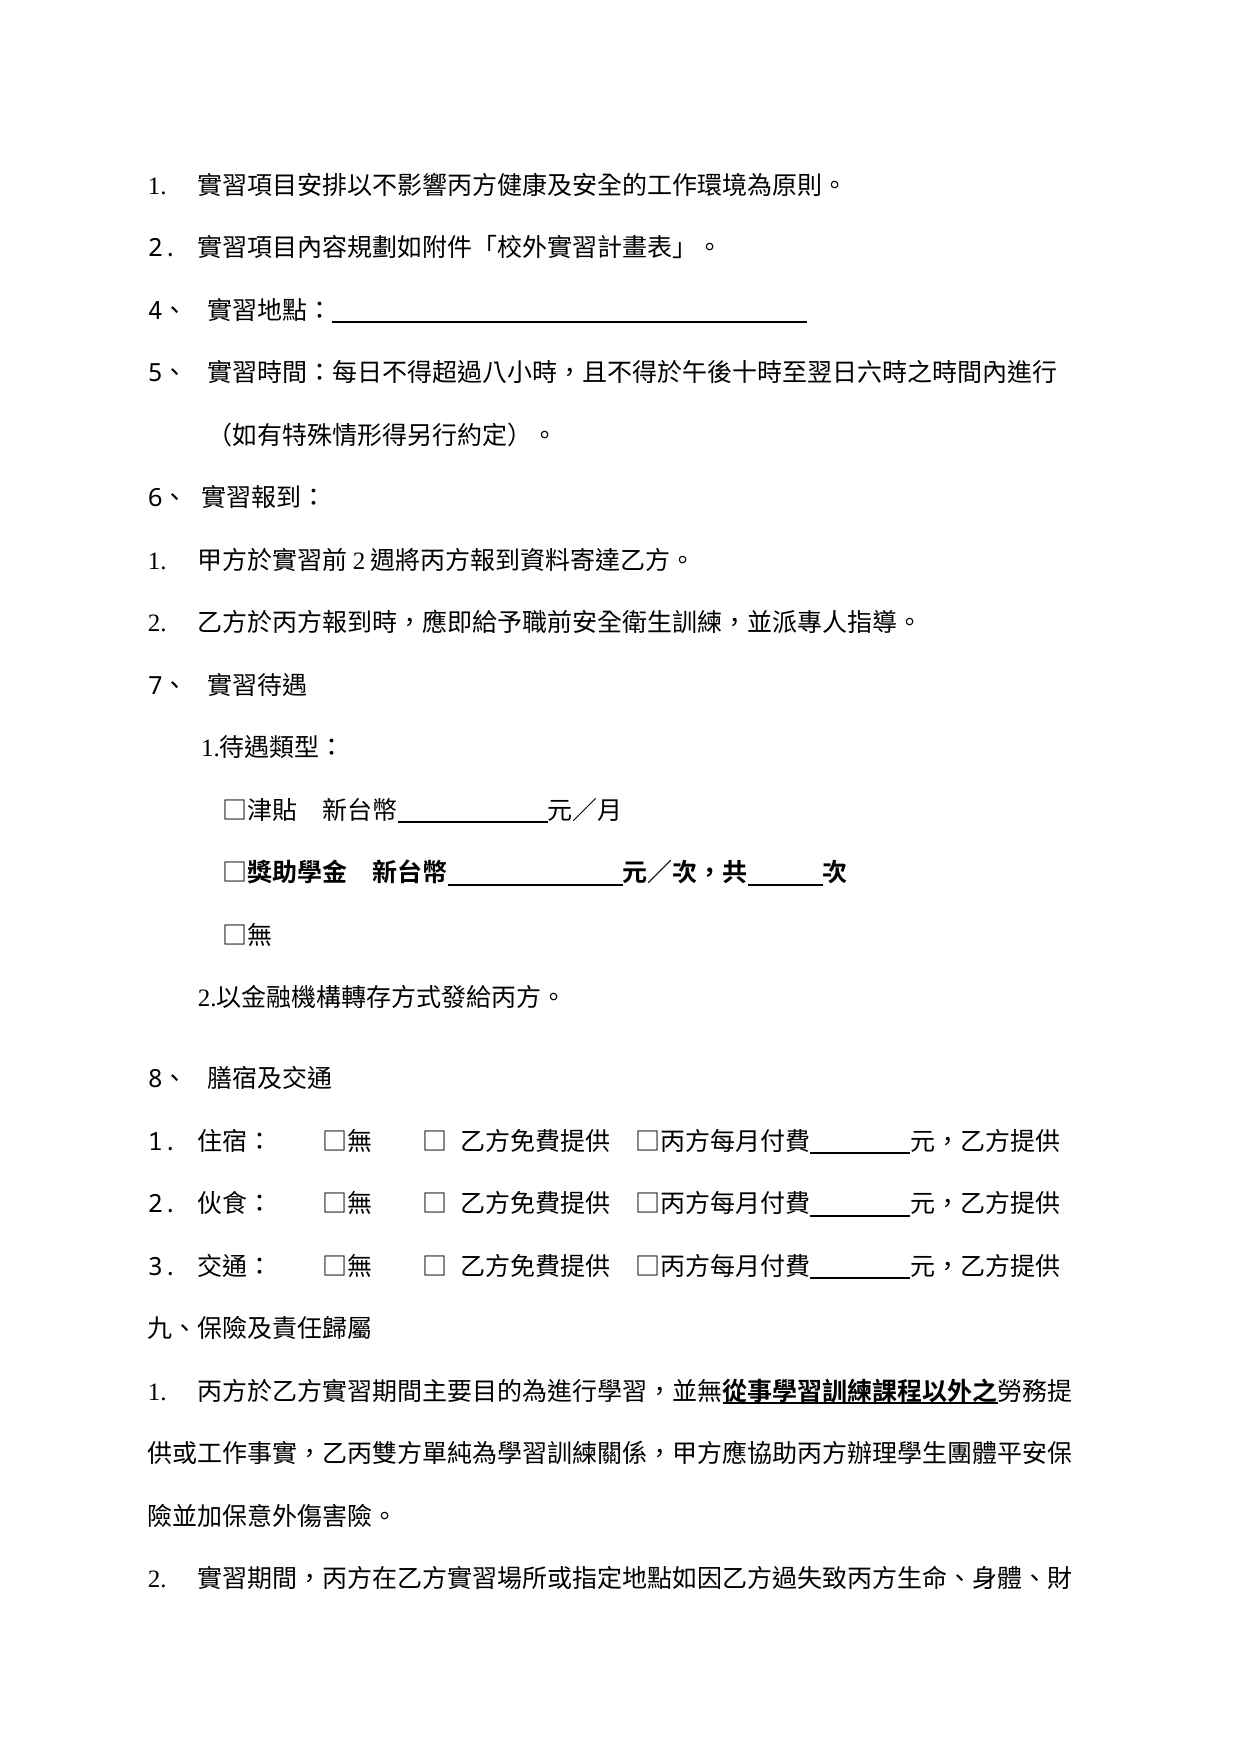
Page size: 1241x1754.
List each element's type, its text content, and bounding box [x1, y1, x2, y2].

list 乙方於丙方報到時，應即給予職前安全衛生訓練，並派專人指導。 [148, 579, 1089, 642]
list 實習項目安排以不影響丙方健康及安全的工作環境為原則。 [148, 142, 1090, 204]
text □津貼 新台幣 元／月 [148, 767, 1089, 829]
list 交通： □無 □ 乙方免費提供 □丙方每月付費 元，乙方提供 [148, 1223, 1090, 1285]
text □無 [148, 892, 1089, 954]
list 丙方於乙方實習期間主要目的為進行學習，並無從事學習訓練課程以外之勞務提供或工作事實，乙丙雙方單純為學習訓練關係，甲方應協助丙方辦理學生團體平安保險並加保意外傷害險。 [148, 1348, 1090, 1535]
text □獎助學金 新台幣 元／次，共 次 [148, 829, 1089, 892]
list 實習待遇 [148, 642, 1089, 704]
text 2.以金融機構轉存方式發給丙方。 [148, 954, 1089, 1017]
list 甲方於實習前2週將丙方報到資料寄達乙方。 [148, 517, 1089, 579]
list 實習地點： [148, 267, 1090, 329]
list 膳宿及交通 [148, 1035, 1089, 1098]
list 實習項目內容規劃如附件「校外實習計畫表」。 [148, 204, 1090, 267]
list 實習時間：每日不得超過八小時，且不得於午後十時至翌日六時之時間內進行（如有特殊情形得另行約定）。 [148, 329, 1090, 454]
list 實習期間，丙方在乙方實習場所或指定地點如因乙方過失致丙方生命、身體、財 [148, 1535, 1090, 1598]
list 伙食： □無 □ 乙方免費提供 □丙方每月付費 元，乙方提供 [148, 1160, 1090, 1223]
text 九、保險及責任歸屬 [148, 1285, 1090, 1348]
list 住宿： □無 □ 乙方免費提供 □丙方每月付費 元，乙方提供 [148, 1098, 1090, 1160]
list 實習報到： [148, 454, 1089, 517]
text 1.待遇類型： [201, 704, 1092, 767]
